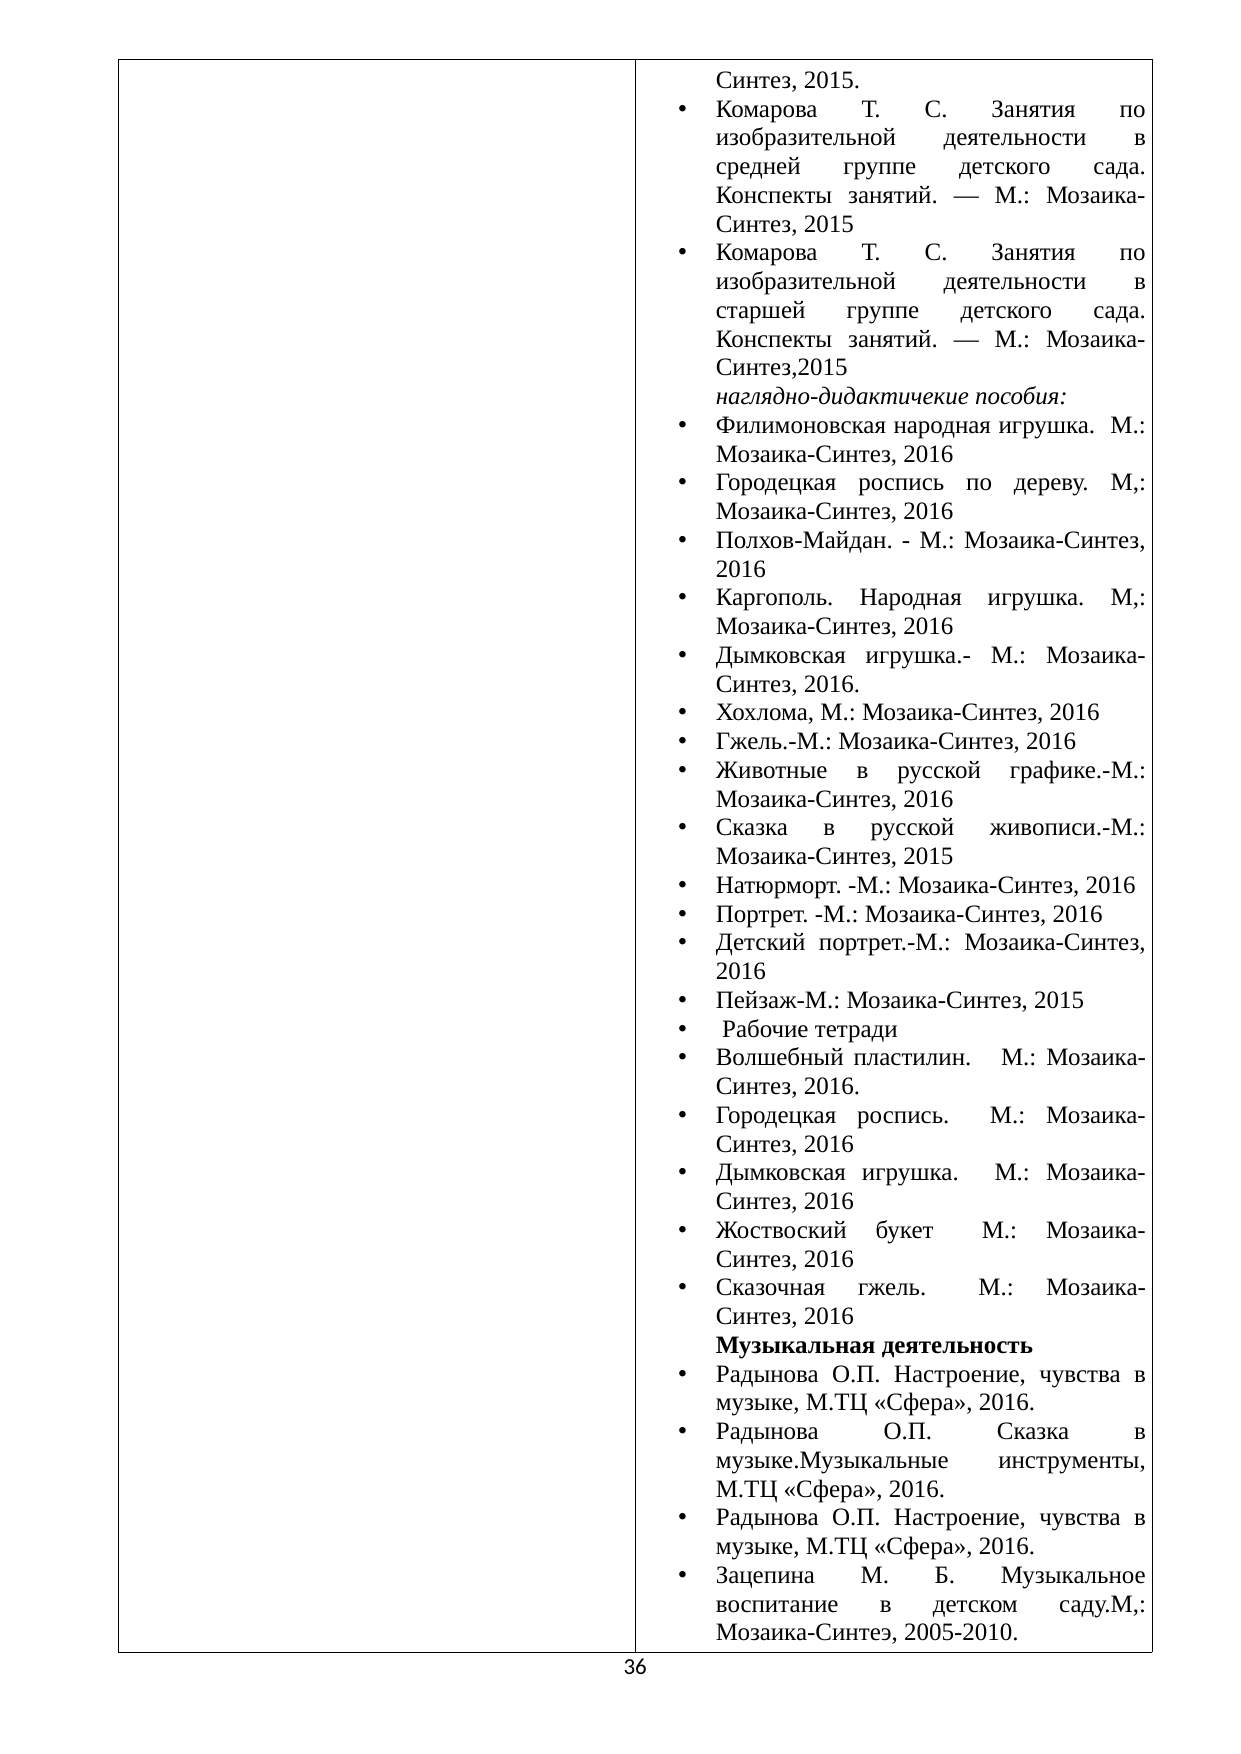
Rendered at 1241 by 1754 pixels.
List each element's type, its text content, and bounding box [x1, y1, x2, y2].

table_header [119, 60, 635, 1652]
table_header Изобразительная деятельность: Березина Н.О., Веннецкая О.Е., Герасимова Е.Н. и др./Под научным руководством Асмолова А.Г. УСПЕХ. Методические рекомендации. Пособие для воспитателей, М: «Просвещение»,2015 Степанова М.А., Березина Н.О., Бурлакова И.А. и др.УСПЕХ. Мониторинг достижения детьми планируемых результатов. Пособие для педагогов (в комплекте с электронным приложением).М: «Просвещение»,2015 Гризик Т. И., Ерофеева Т. И.УСПЕХ. Умные раскраски. Пособие для детей 3—7 лет- М: «Просвещение»,2015. Доронова Т. Н. УСПЕХ. Наша мастерская. Пособие для детей 3—7 лет - М: «Просвещение»,2015. Гризик Т. И. УСПЕХ. Умелые пальчики. Пособие для детей 3—7 лет - М: «Просвещение»,2015. Доронова Т. Н. УСПЕХ. Изобразительное искусство. Пособие для детей 4—7 лет - М: «Просвещение»,2015. Акулова О.В., Гогоберидзе А.Г., Гризик Т.И. и др.УСПЕХ. Совместная деятельность взрослых и детей: основные формы.М: «Просвещение»,2015 К.К.Утробина, Г.Ф. Утробин. Увлекательное рисование методом тычка с детьми. Москва, Гном и Д, 2001 Комарова Т. С. Занятия по изобразительной деятельности во второй младшей детского сада. Конспекты занятий. — М.: Мозаика-Синтез, 2015. Комарова Т. С. Занятия по изобразительной деятельности в средней группе детского сада. Конспекты занятий. — М.: Мозаика-Синтез, 2015 Комарова Т. С. Занятия по изобразительной деятельности в старшей группе детского сада. Конспекты занятий. — М.: Мозаика-Синтез,2015 наглядно-дидактичекие пособия: Филимоновская народная игрушка. М.: Мозаика-Синтез, 2016 Городецкая роспись по дереву. М,: Мозаика-Синтез, 2016 Полхов-Майдан. - М.: Мозаика-Синтез, 2016 Каргополь. Народная игрушка. М,: Мозаика-Синтез, 2016 Дымковская игрушка.- М.: Мозаика-Синтез, 2016. Хохлома, М.: Мозаика-Синтез, 2016 Гжель.-М.: Мозаика-Синтез, 2016 Животные в русской графике.-М.: Мозаика-Синтез, 2016 Сказка в русской живописи.-М.: Мозаика-Синтез, 2015 Натюрморт. -М.: Мозаика-Синтез, 2016 Портрет. -М.: Мозаика-Синтез, 2016 Детский портрет.-М.: Мозаика-Синтез, 2016 Пейзаж-М.: Мозаика-Синтез, 2015 Рабочие тетради Волшебный пластилин. М.: Мозаика-Синтез, 2016. Городецкая роспись. М.: Мозаика-Синтез, 2016 Дымковская игрушка. М.: Мозаика-Синтез, 2016 Жоствоский букет М.: Мозаика-Синтез, 2016 Сказочная гжель. М.: Мозаика-Синтез, 2016 Музыкальная деятельность Радынова О.П. Настроение, чувства в музыке, М.ТЦ «Сфера», 2016. Радынова О.П. Сказка в музыке.Музыкальные инструменты, М.ТЦ «Сфера», 2016. Радынова О.П. Настроение, чувства в музыке, М.ТЦ «Сфера», 2016. Зацепина М. Б. Музыкальное воспитание в детском саду.М,: Мозаика-Синтеэ, 2005-2010. Зацепина М. Б. Культурно-досуговая деятельность. М., 2004. Зацепина М. Б. Культурно-досуговая деятельность в детском саду. М.: Мозаика-Синтез, 2005-2010. Зацепина М. Б., Антонова Т. В. Народные праздники в детском саду. М.:-Мозаика-Синтез,2010. Зацепина М. Б., Антонова ТВ. Праздники и развлечения в детском саду. - М.: Мозаика-Синтез, 2010. Т.Суворова. Танцевальная ритмика для детей. Санкт-Петербург, 2005 наглядно-дидактические пособия: Т.Минишева. Музыкальные инструменты. М.Мозаика-Синтез, 2016. Э.Емельянова. Расскажите детям о музыкальных инструментах. М.Мозаика-Синтез, 2015. Т.В. Цветкова. Музыкальные инструменты. 2016. наглядно-дидактичекие пособия: Музыкальные инструменты народов мира, М.Мозаика-Минтез, 2015 Музыкальные инструменты, М.ТЦ «Сфера»,2016 [636, 60, 1152, 1652]
